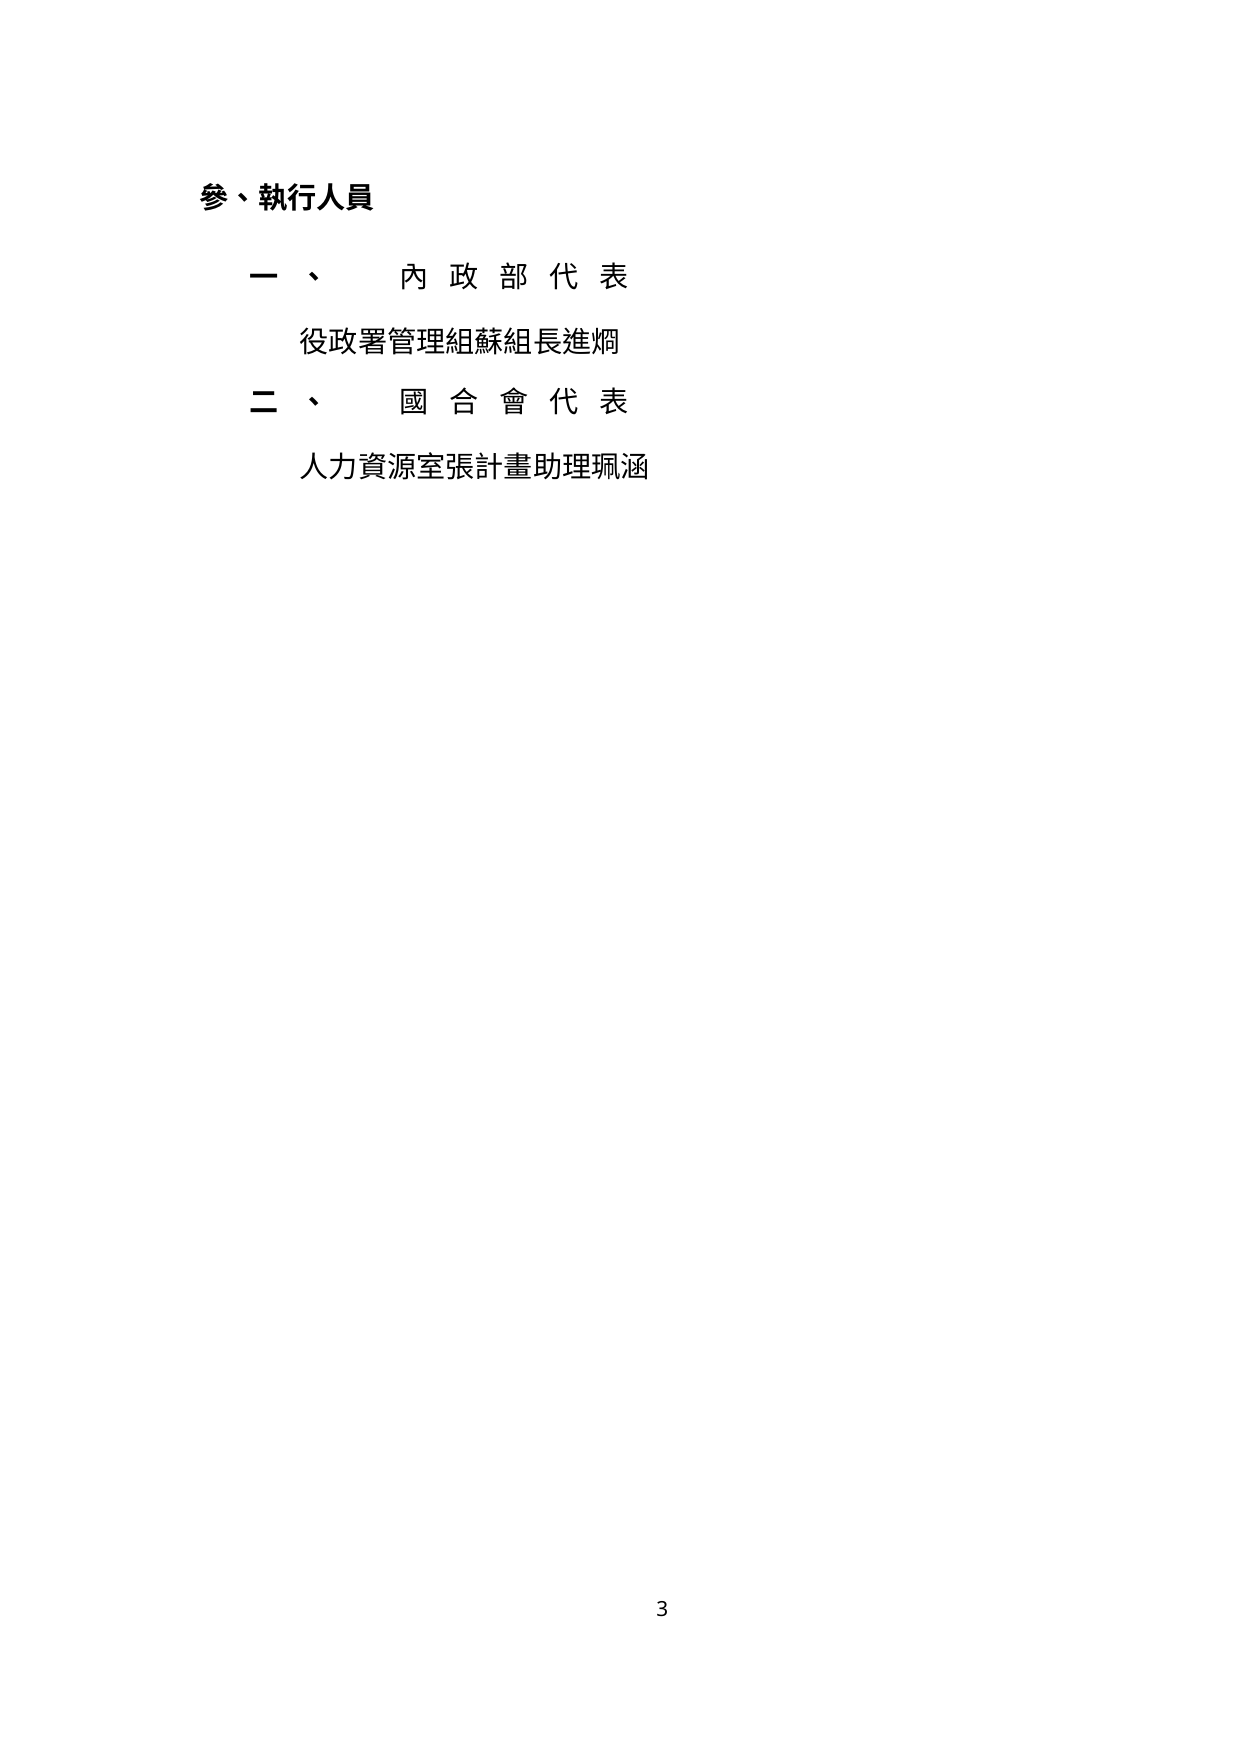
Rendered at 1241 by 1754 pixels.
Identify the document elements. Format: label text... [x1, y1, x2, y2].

subtitle 參、執行人員 [199, 169, 1124, 219]
list 國合會代表 [249, 362, 1124, 437]
text 人力資源室張計畫助理珮涵 [299, 437, 1124, 487]
text 役政署管理組蘇組長進烱 [299, 312, 1124, 362]
list 內政部代表 [249, 237, 1124, 312]
